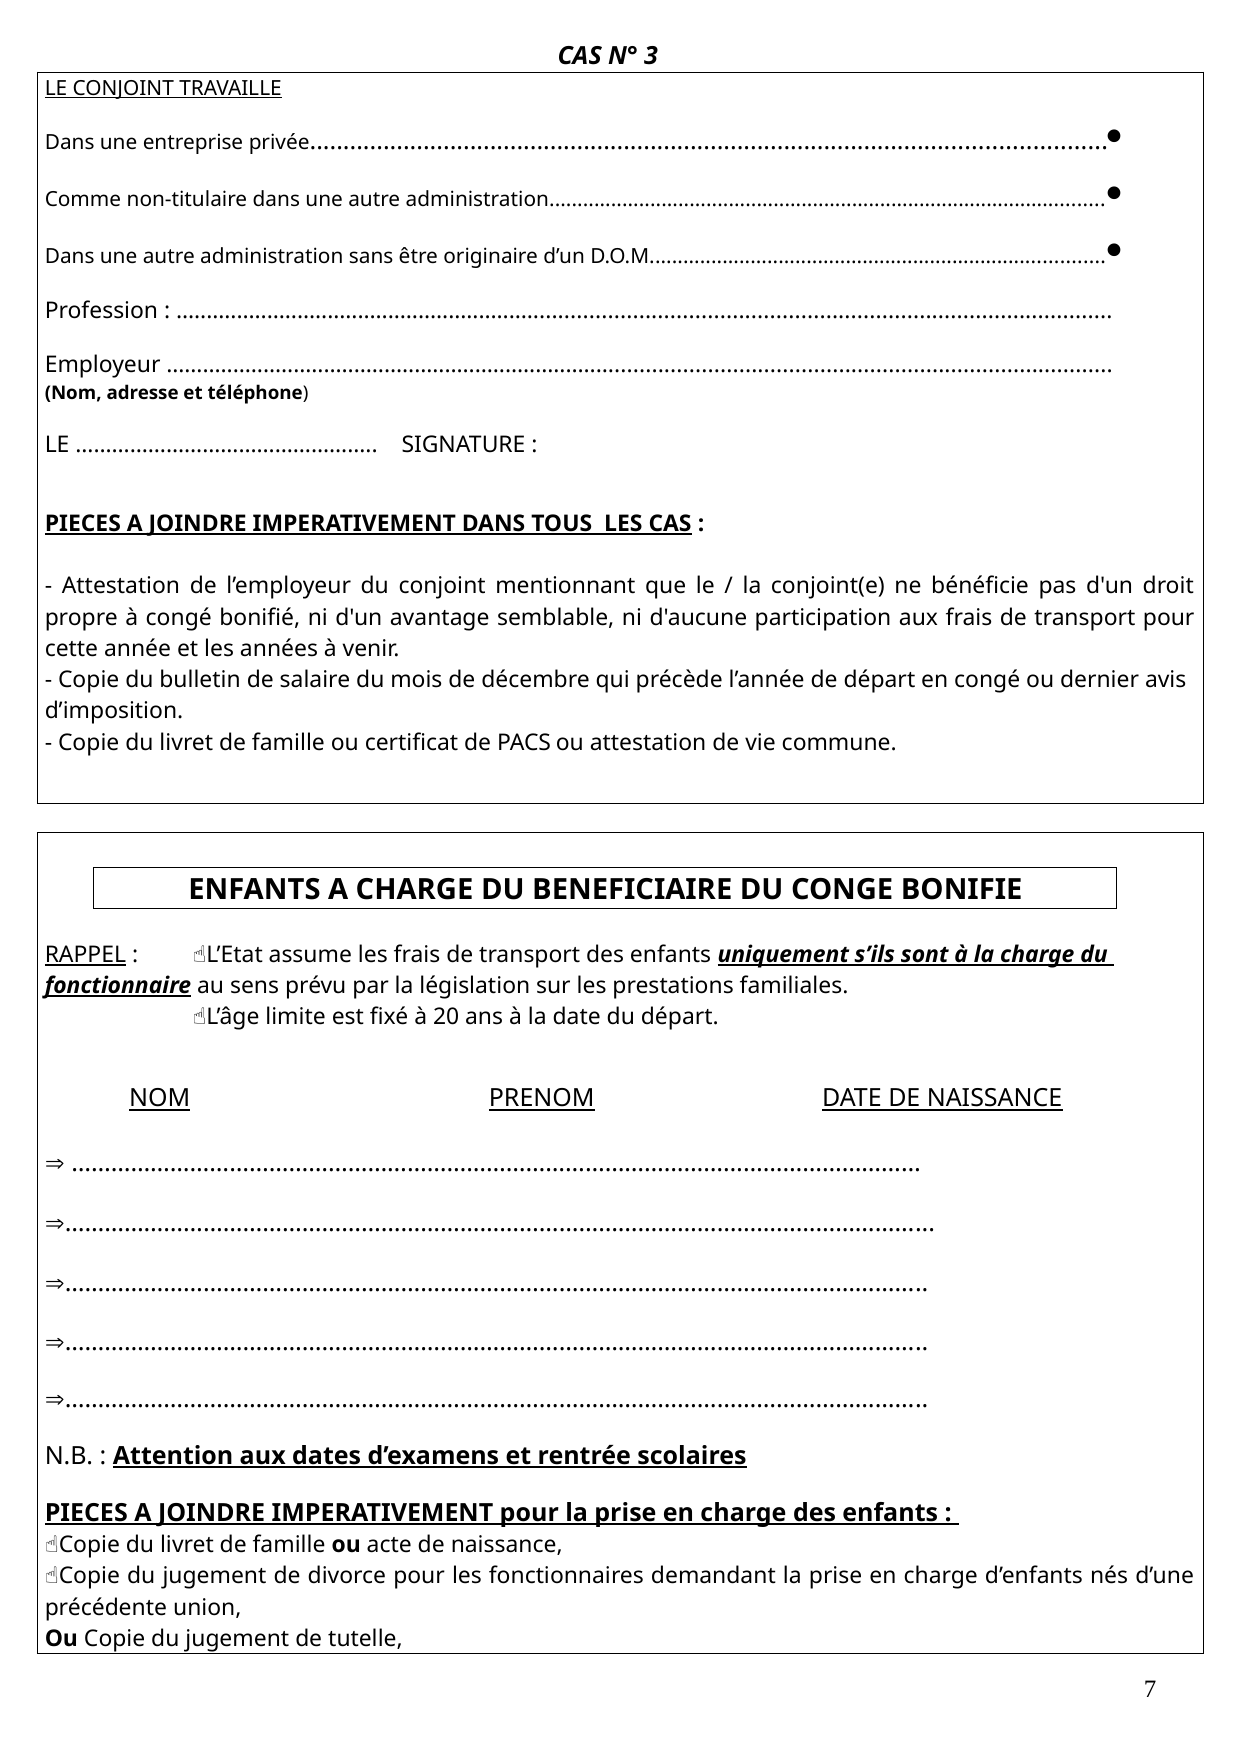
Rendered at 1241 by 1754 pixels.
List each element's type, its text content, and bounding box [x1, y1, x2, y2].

table_header ENFANTS A CHARGE DU BENEFICIAIRE DU CONGE BONIFIE [94, 868, 1116, 908]
table_header RAPPEL : L’Etat assume les frais de transport des enfants uniquement s’ils sont à la charge du fonctionnaire au sens prévu par la législation sur les prestations familiales. L’âge limite est fixé à 20 ans à la date du départ. NOM PRENOM DATE DE NAISSANCE  ………………………………………………………………………………………………………………… …………………………………………………………………………………………………………………... ………………………………………………………………………………………………………………….. ………………………………………………………………………………………………………………….. ………………………………………………………………………………………………………………….. N.B. : Attention aux dates d’examens et rentrée scolaires PIECES A JOINDRE IMPERATIVEMENT pour la prise en charge des enfants : Copie du livret de famille ou acte de naissance, Copie du jugement de divorce pour les fonctionnaires demandant la prise en charge d’enfants nés d’une précédente union, Ou Copie du jugement de tutelle, [38, 833, 1203, 1653]
subtitle CAS N° 3 [59, 37, 1156, 72]
table_header LE CONJOINT TRAVAILLE Dans une entreprise privée  Comme non-titulaire dans une autre administration  Dans une autre administration sans être originaire d’un D.O.M.  Profession : Employeur (Nom, adresse et téléphone) LE ………………………………………….. SIGNATURE : PIECES A JOINDRE IMPERATIVEMENT DANS TOUS LES CAS : - Attestation de l’employeur du conjoint mentionnant que le / la conjoint(e) ne bénéficie pas d'un droit propre à congé bonifié, ni d'un avantage semblable, ni d'aucune participation aux frais de transport pour cette année et les années à venir. - Copie du bulletin de salaire du mois de décembre qui précède l’année de départ en congé ou dernier avis d’imposition. - Copie du livret de famille ou certificat de PACS ou attestation de vie commune. [38, 73, 1203, 802]
